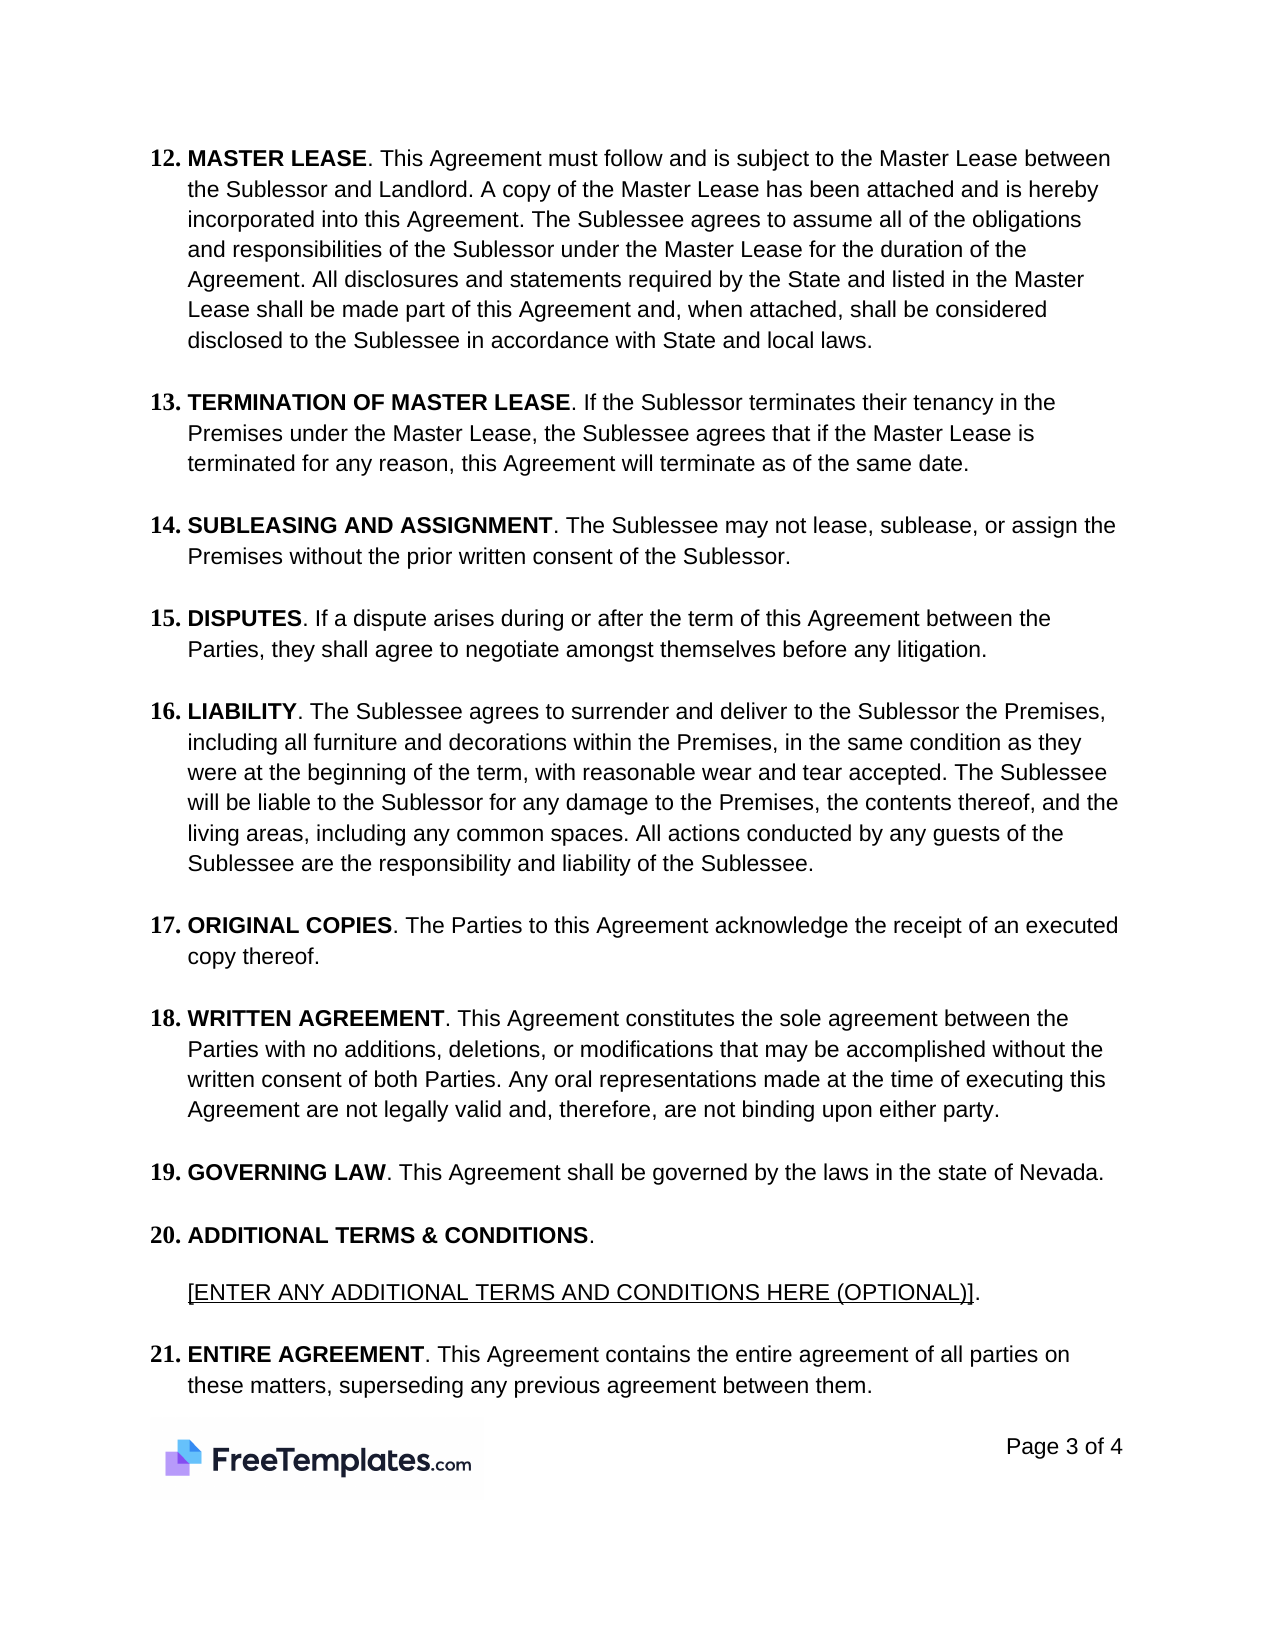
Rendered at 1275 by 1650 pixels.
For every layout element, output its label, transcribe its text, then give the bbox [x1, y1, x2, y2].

list ENTIRE AGREEMENT. This Agreement contains the entire agreement of all parties on these matters, superseding any previous agreement between them. [150, 1339, 1125, 1398]
list WRITTEN AGREEMENT. This Agreement constitutes the sole agreement between the Parties with no additions, deletions, or modifications that may be accomplished without the written consent of both Parties. Any oral representations made at the time of executing this Agreement are not legally valid and, therefore, are not binding upon either party. [150, 1003, 1125, 1122]
list MASTER LEASE. This Agreement must follow and is subject to the Master Lease between the Sublessor and Landlord. A copy of the Master Lease has been attached and is hereby incorporated into this Agreement. The Sublessee agrees to assume all of the obligations and responsibilities of the Sublessor under the Master Lease for the duration of the Agreement. All disclosures and statements required by the State and listed in the Master Lease shall be made part of this Agreement and, when attached, shall be considered disclosed to the Sublessee in accordance with State and local laws. [150, 143, 1125, 353]
list LIABILITY. The Sublessee agrees to surrender and deliver to the Sublessor the Premises, including all furniture and decorations within the Premises, in the same condition as they were at the beginning of the term, with reasonable wear and tear accepted. The Sublessee will be liable to the Sublessor for any damage to the Premises, the contents thereof, and the living areas, including any common spaces. All actions conducted by any guests of the Sublessee are the responsibility and liability of the Sublessee. [150, 696, 1125, 876]
list TERMINATION OF MASTER LEASE. If the Sublessor terminates their tenancy in the Premises under the Master Lease, the Sublessee agrees that if the Master Lease is terminated for any reason, this Agreement will terminate as of the same date. [150, 387, 1125, 476]
list DISPUTES. If a dispute arises during or after the term of this Agreement between the Parties, they shall agree to negotiate amongst themselves before any litigation. [150, 603, 1125, 662]
list SUBLEASING AND ASSIGNMENT. The Sublessee may not lease, sublease, or assign the Premises without the prior written consent of the Sublessor. [150, 510, 1125, 569]
list GOVERNING LAW. This Agreement shall be governed by the laws in the state of Nevada. [150, 1157, 1125, 1185]
list ADDITIONAL TERMS & CONDITIONS. [150, 1220, 1125, 1248]
list [ENTER ANY ADDITIONAL TERMS AND CONDITIONS HERE (OPTIONAL)]. [187, 1279, 1125, 1306]
list ORIGINAL COPIES. The Parties to this Agreement acknowledge the receipt of an executed copy thereof. [150, 910, 1125, 969]
